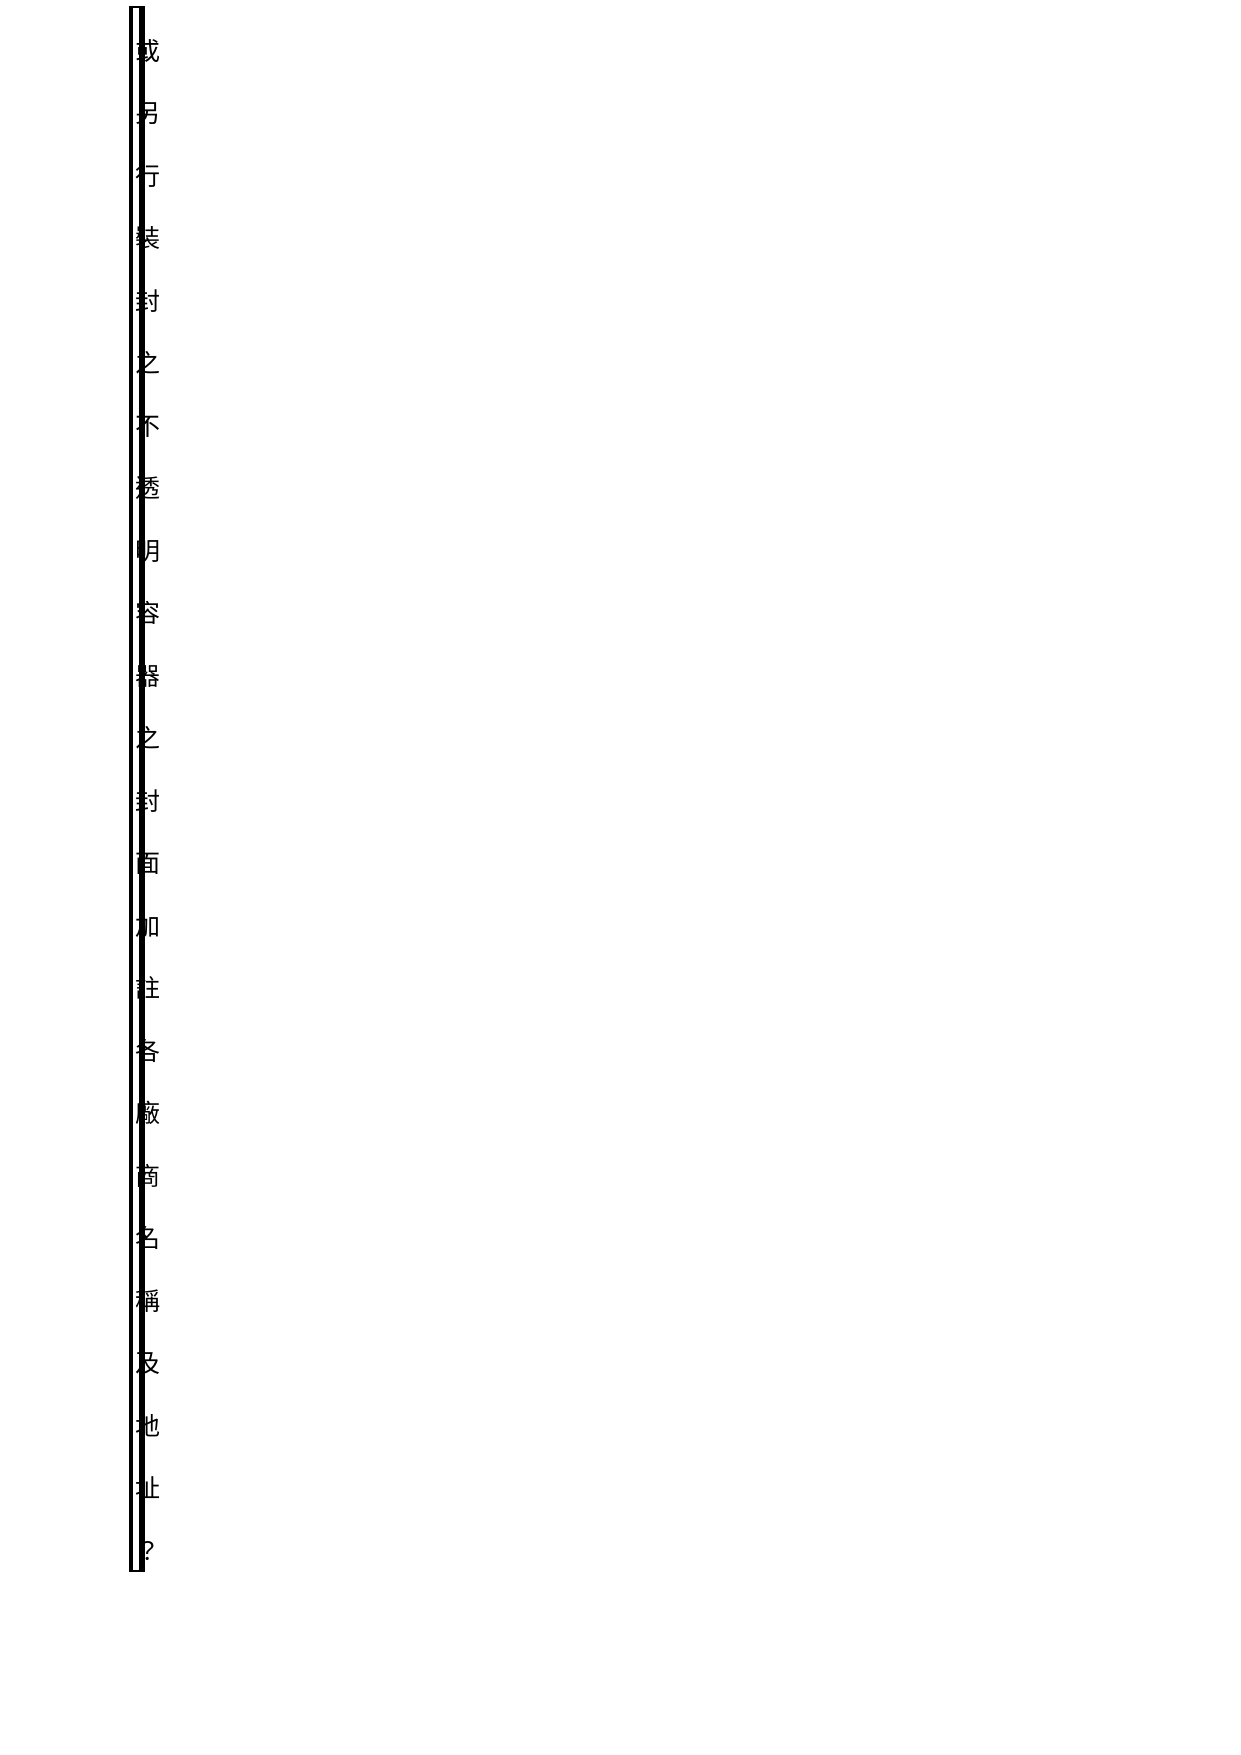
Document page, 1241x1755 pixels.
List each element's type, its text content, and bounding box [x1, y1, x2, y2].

table_cell 本投標廠商是否已於「外標封」，或另行裝封之不透明容器之封面加註各廠商名稱及地址？ [133, 8, 139, 1570]
